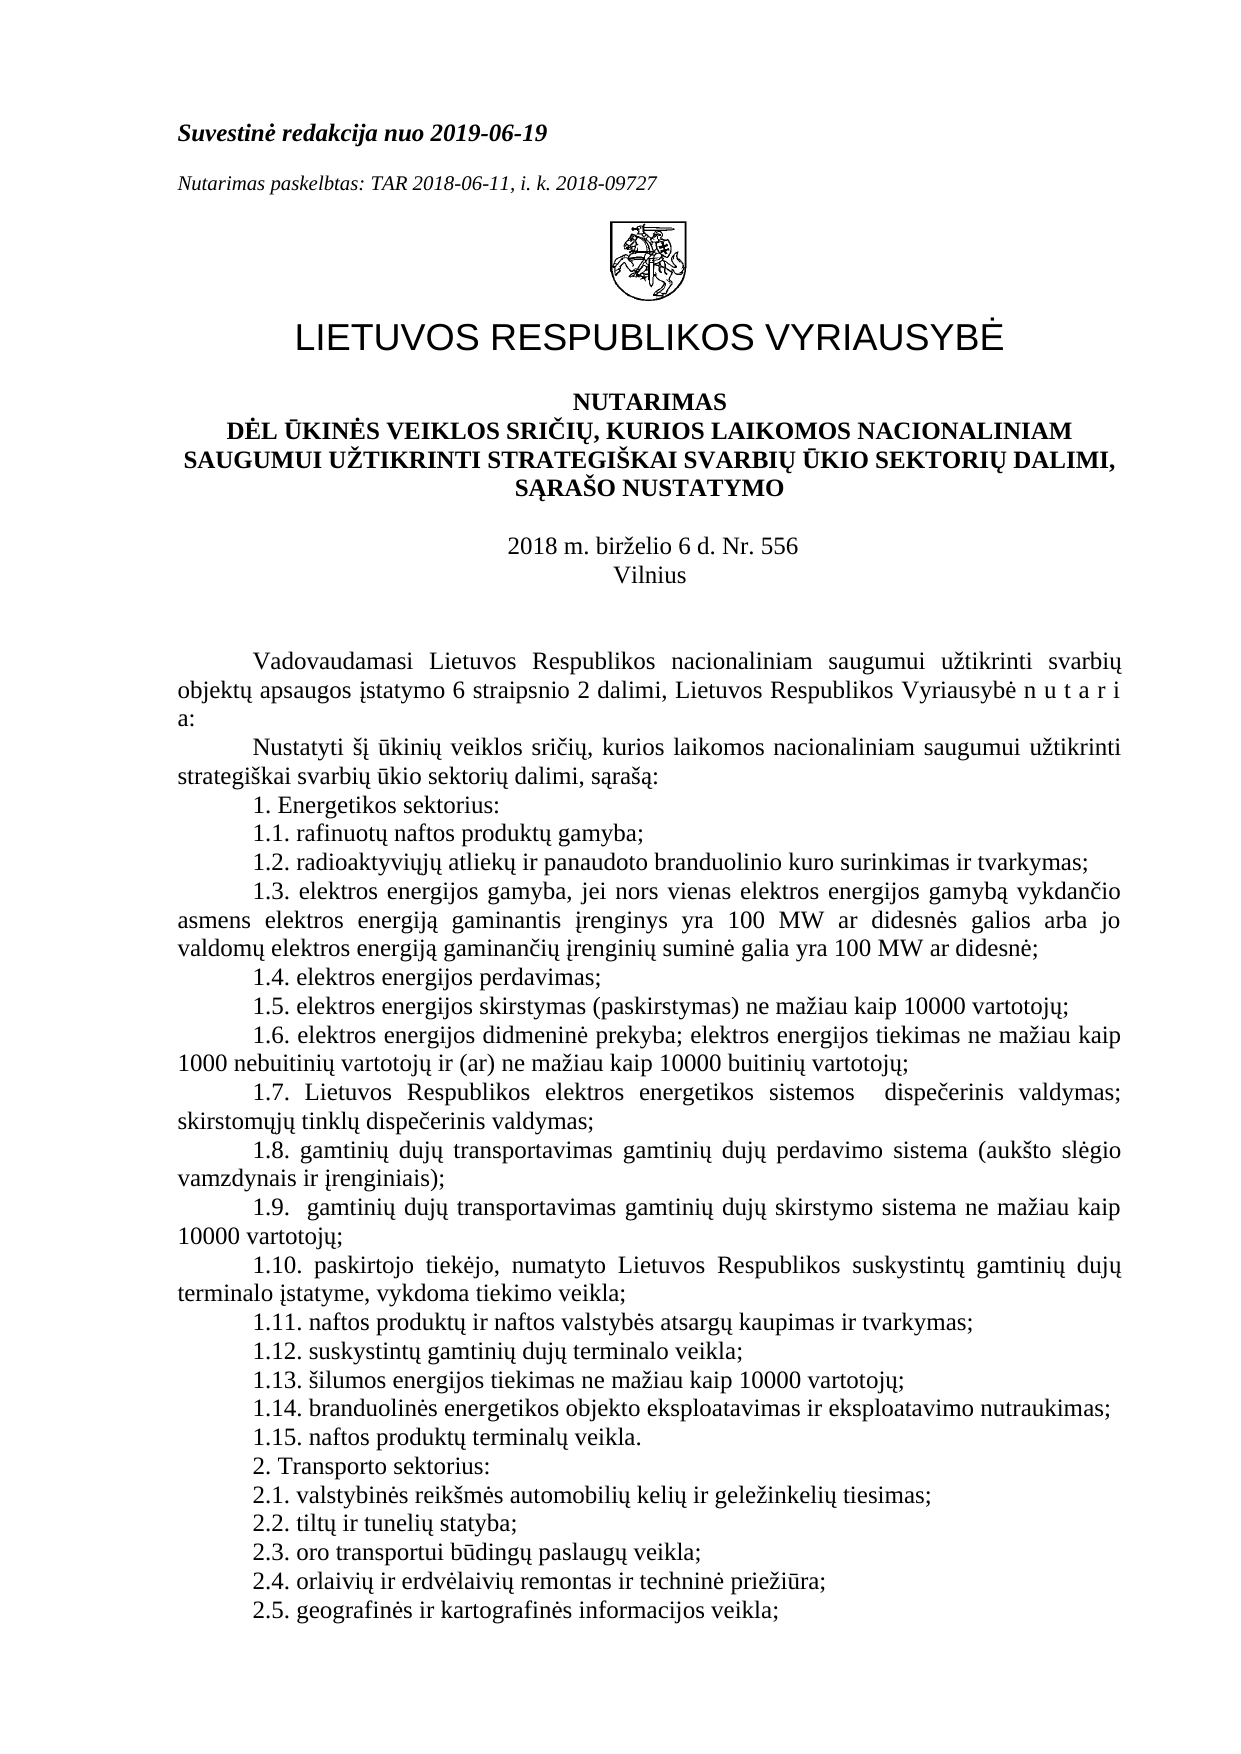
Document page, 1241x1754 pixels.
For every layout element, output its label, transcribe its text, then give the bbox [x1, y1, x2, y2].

text 1.5. elektros energijos skirstymas (paskirstymas) ne mažiau kaip 10000 vartotojų; [177, 991, 1122, 1020]
text 1.13. šilumos energijos tiekimas ne mažiau kaip 10000 vartotojų; [177, 1365, 1122, 1393]
text 2018 m. birželio 6 d. Nr. 556 [177, 531, 1122, 560]
text DĖL ŪKINĖS VEIKLOS SRIČIŲ, KURIOS LAIKOMOS NACIONALINIAM SAUGUMUI UŽTIKRINTI STRATEGIŠKAI SVARBIŲ ŪKIO SEKTORIŲ DALIMI, SĄRAŠO NUSTATYMO [177, 416, 1122, 502]
text Nustatyti šį ūkinių veiklos sričių, kurios laikomos nacionaliniam saugumui užtikrinti strategiškai svarbių ūkio sektorių dalimi, sąrašą: [177, 732, 1122, 790]
text Suvestinė redakcija nuo 2019-06-19 [177, 118, 1122, 147]
text 2.2. tiltų ir tunelių statyba; [177, 1508, 1122, 1537]
text 1.12. suskystintų gamtinių dujų terminalo veikla; [177, 1336, 1122, 1365]
text 1.6. elektros energijos didmeninė prekyba; elektros energijos tiekimas ne mažiau kaip 1000 nebuitinių vartotojų ir (ar) ne mažiau kaip 10000 buitinių vartotojų; [177, 1020, 1122, 1077]
text 2.3. oro transportui būdingų paslaugų veikla; [177, 1537, 1122, 1566]
text 1.1. rafinuotų naftos produktų gamyba; [177, 818, 1122, 847]
text 2.4. orlaivių ir erdvėlaivių remontas ir techninė priežiūra; [177, 1566, 1122, 1595]
text Vadovaudamasi Lietuvos Respublikos nacionaliniam saugumui užtikrinti svarbių objektų apsaugos įstatymo 6 straipsnio 2 dalimi, Lietuvos Respublikos Vyriausybė n u t a r i a: [177, 646, 1122, 732]
text nutarimas [177, 387, 1122, 416]
text 1.15. naftos produktų terminalų veikla. [177, 1422, 1122, 1451]
text 1. Energetikos sektorius: [177, 790, 1122, 818]
text 1.10. paskirtojo tiekėjo, numatyto Lietuvos Respublikos suskystintų gamtinių dujų terminalo įstatyme, vykdoma tiekimo veikla; [177, 1250, 1122, 1307]
text Vilnius [177, 560, 1122, 588]
text Nutarimas paskelbtas: TAR 2018-06-11, i. k. 2018-09727 [177, 171, 1122, 195]
text 2.5. geografinės ir kartografinės informacijos veikla; [177, 1595, 1122, 1623]
text 2.1. valstybinės reikšmės automobilių kelių ir geležinkelių tiesimas; [177, 1480, 1122, 1508]
text 1.2. radioaktyviųjų atliekų ir panaudoto branduolinio kuro surinkimas ir tvarkymas; [177, 847, 1122, 876]
text 1.8. gamtinių dujų transportavimas gamtinių dujų perdavimo sistema (aukšto slėgio vamzdynais ir įrenginiais); [177, 1135, 1122, 1192]
text 1.14. branduolinės energetikos objekto eksploatavimas ir eksploatavimo nutraukimas; [177, 1393, 1122, 1422]
text 2. Transporto sektorius: [177, 1451, 1122, 1480]
text 1.11. naftos produktų ir naftos valstybės atsargų kaupimas ir tvarkymas; [177, 1307, 1122, 1336]
text 1.3. elektros energijos gamyba, jei nors vienas elektros energijos gamybą vykdančio asmens elektros energiją gaminantis įrenginys yra 100 MW ar didesnės galios arba jo valdomų elektros energiją gaminančių įrenginių suminė galia yra 100 MW ar didesnė; [177, 876, 1122, 962]
text 1.7. Lietuvos Respublikos elektros energetikos sistemos dispečerinis valdymas; skirstomųjų tinklų dispečerinis valdymas; [177, 1077, 1122, 1135]
text 1.9. gamtinių dujų transportavimas gamtinių dujų skirstymo sistema ne mažiau kaip 10000 vartotojų; [177, 1192, 1122, 1250]
text Lietuvos Respublikos Vyriausybė [177, 315, 1122, 358]
text 1.4. elektros energijos perdavimas; [177, 962, 1122, 991]
